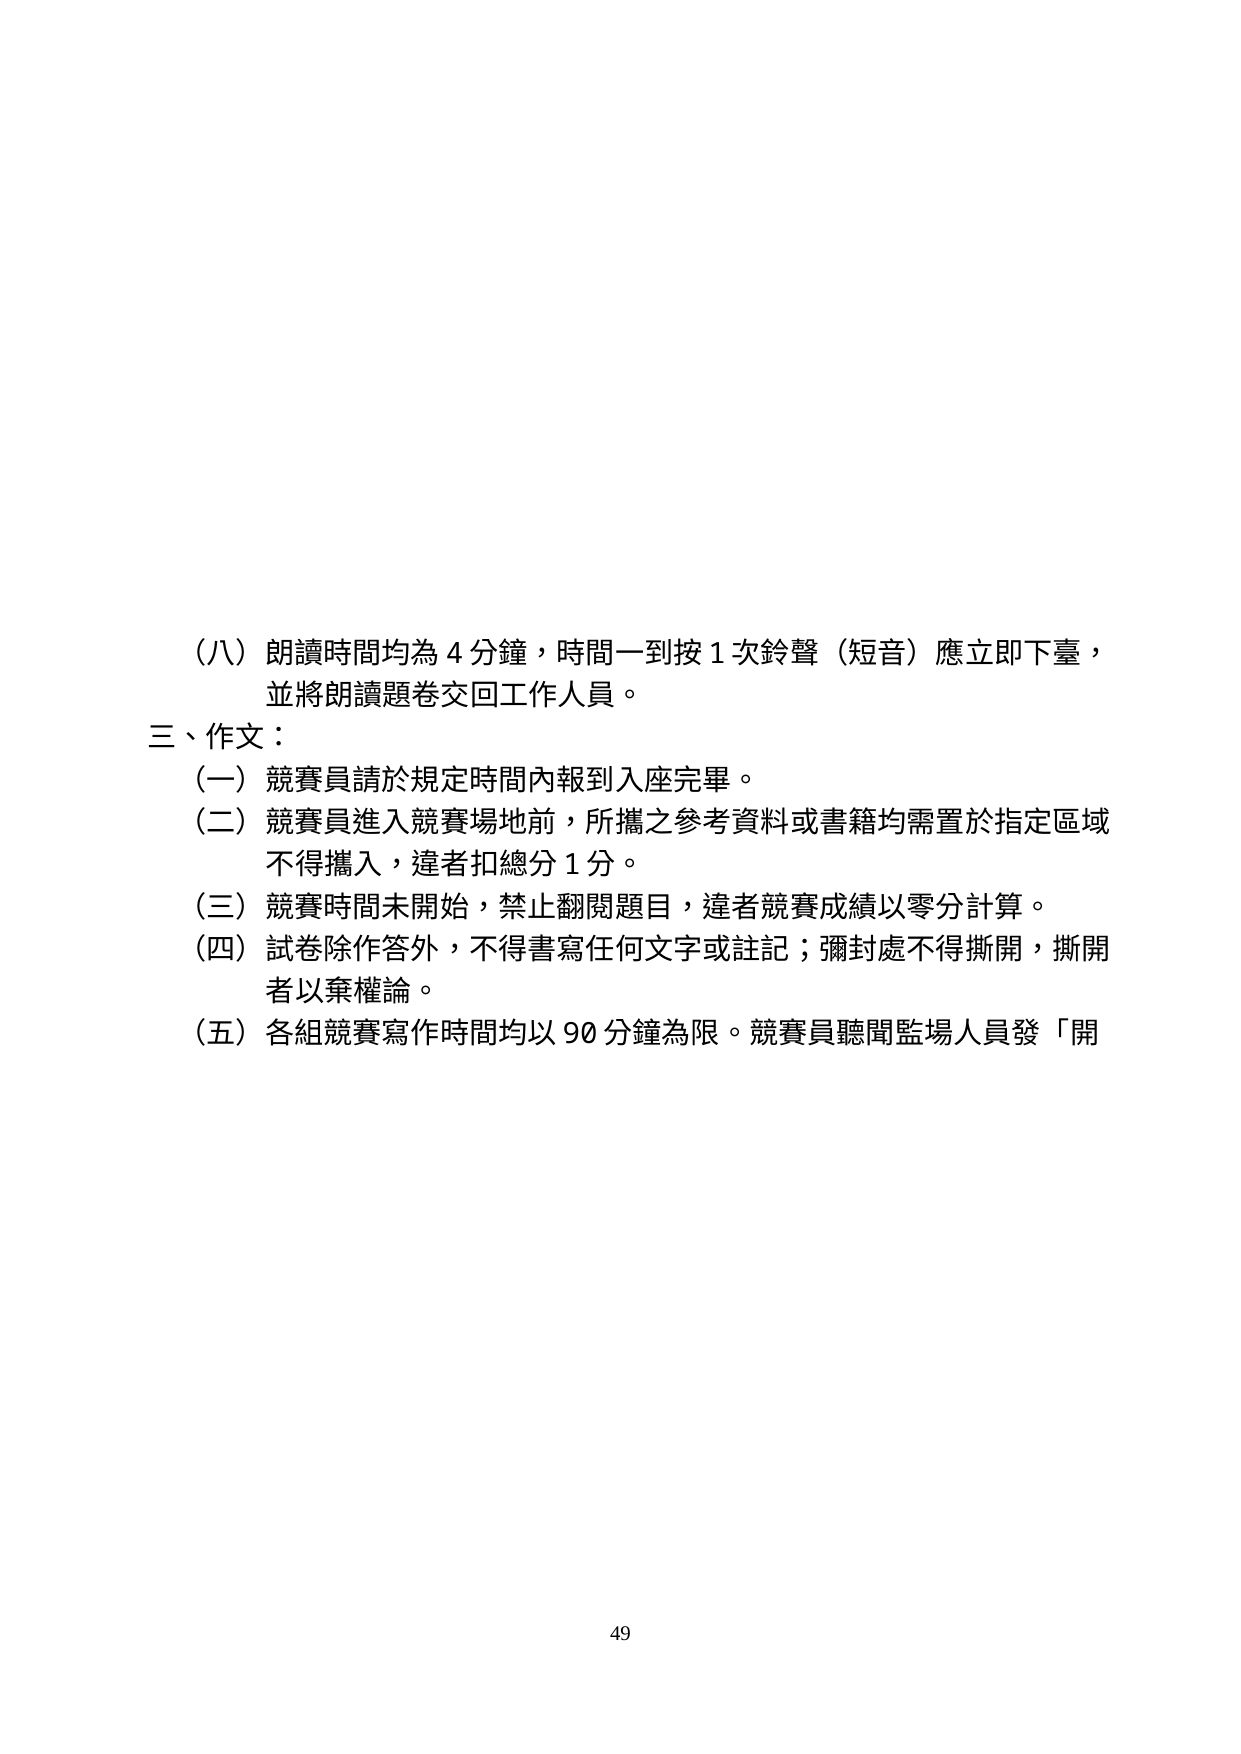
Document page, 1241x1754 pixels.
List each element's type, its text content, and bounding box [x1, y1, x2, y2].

text （四）試卷除作答外，不得書寫任何文字或註記；彌封處不得撕開，撕開者以棄權論。 [177, 926, 1122, 1010]
text （八）朗讀時間均為4分鐘，時間一到按1次鈴聲（短音）應立即下臺，並將朗讀題卷交回工作人員。 [177, 629, 1122, 714]
text （二）競賽員進入競賽場地前，所攜之參考資料或書籍均需置於指定區域不得攜入，違者扣總分1分。 [177, 798, 1122, 883]
text （五）各組競賽寫作時間均以90分鐘為限。競賽員聽聞監場人員發「開 [177, 1010, 1122, 1052]
text 三、作文： [118, 714, 1122, 756]
text （三）競賽時間未開始，禁止翻閱題目，違者競賽成績以零分計算。 [177, 883, 1122, 926]
text （一）競賽員請於規定時間內報到入座完畢。 [177, 756, 1122, 798]
